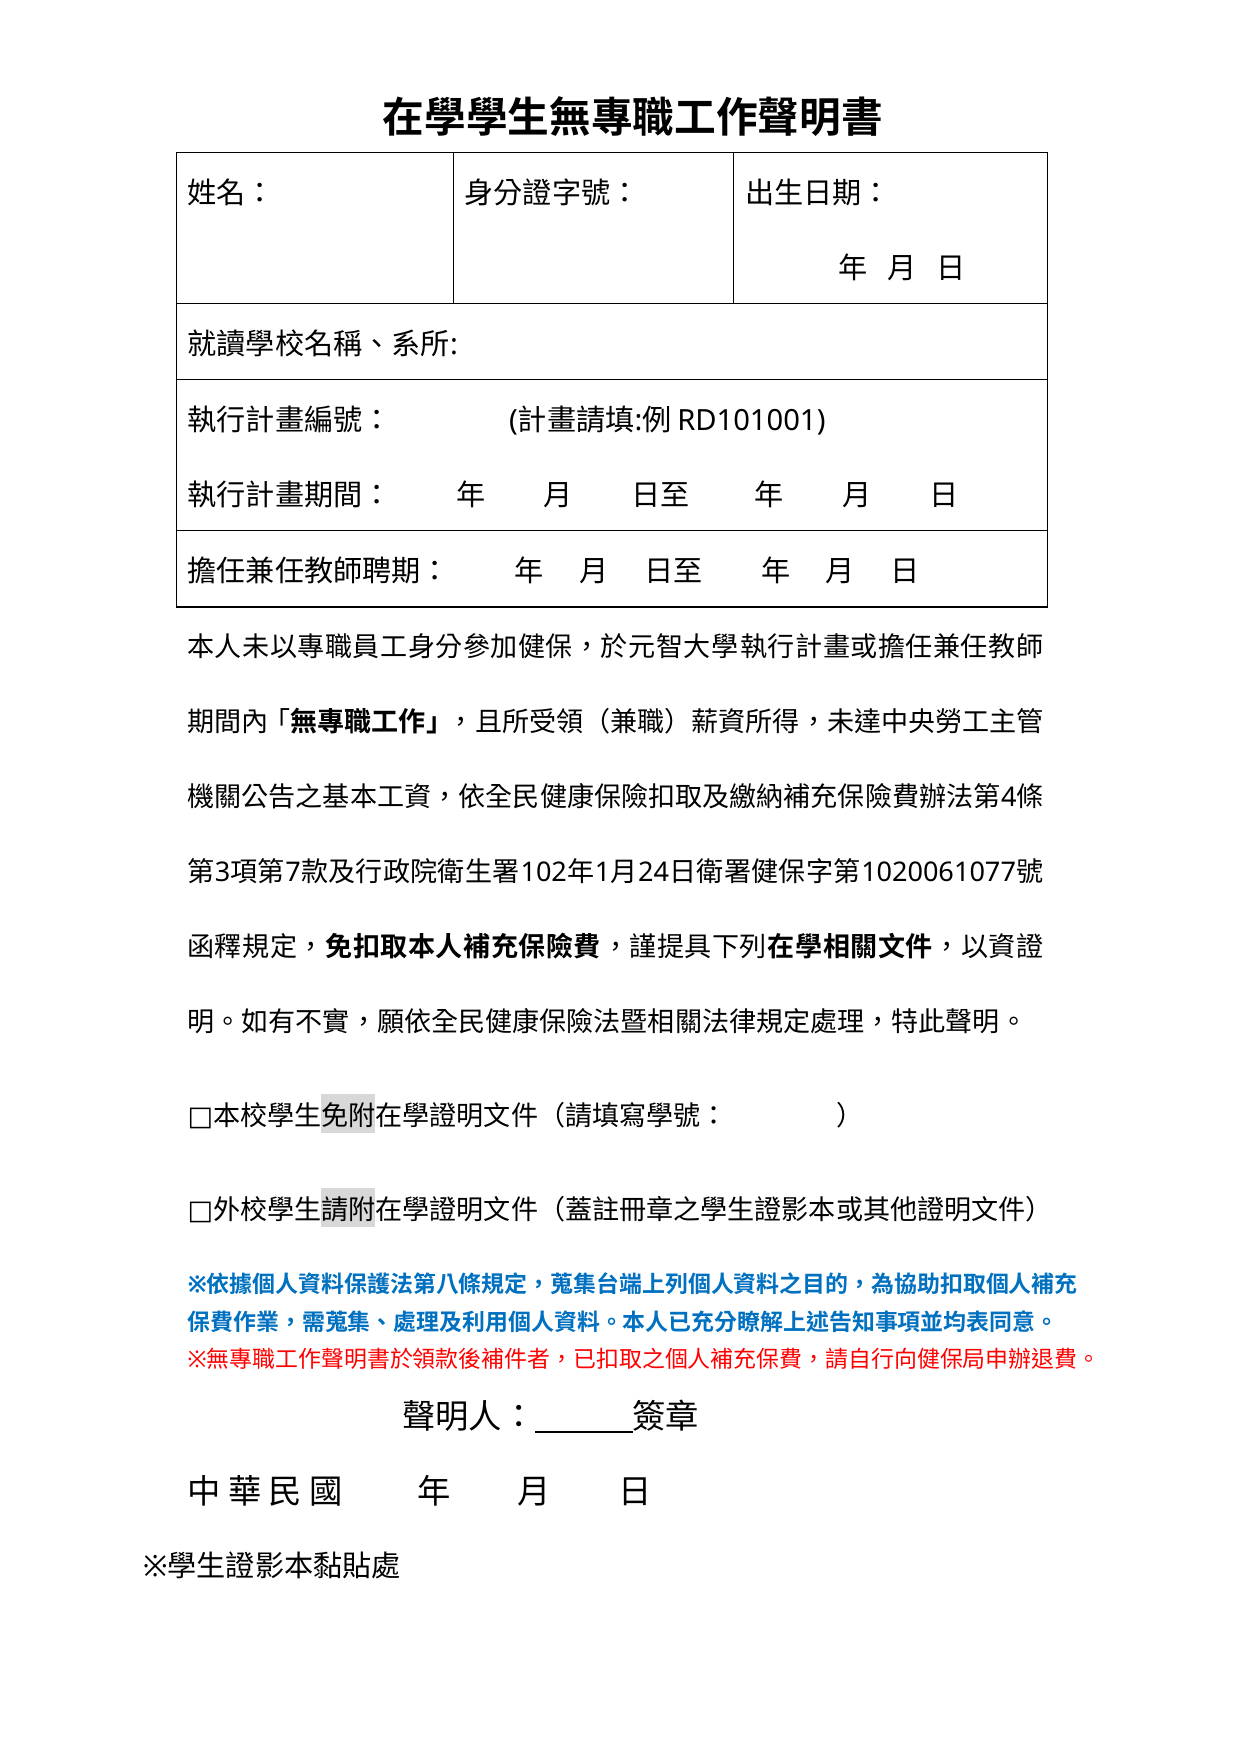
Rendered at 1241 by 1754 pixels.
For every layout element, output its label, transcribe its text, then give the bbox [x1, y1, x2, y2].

table_cell 就讀學校名稱、系所: [177, 304, 1047, 379]
text 在學學生無專職工作聲明書 [187, 77, 1078, 152]
text □本校學生免附在學證明文件（請填寫學號： ） [187, 1076, 1078, 1151]
table_header 姓名： [177, 153, 453, 303]
table_cell 擔任兼任教師聘期： 年 月 日至 年 月 日 [177, 531, 1047, 606]
text ※學生證影本黏貼處 [143, 1526, 1078, 1601]
table_header 身分證字號： [454, 153, 733, 303]
text 聲明人： 簽章 [187, 1376, 1078, 1451]
text ※無專職工作聲明書於領款後補件者，已扣取之個人補充保費，請自行向健保局申辦退費。 [187, 1339, 1078, 1376]
text 中 華 民 國 年 月 日 [187, 1451, 1078, 1526]
table_cell 執行計畫編號： (計畫請填:例RD101001) 執行計畫期間： 年 月 日至 年 月 日 [177, 380, 1047, 530]
text □外校學生請附在學證明文件（蓋註冊章之學生證影本或其他證明文件） [187, 1170, 1078, 1245]
table_header 出生日期： 年 月 日 [734, 153, 1047, 303]
text ※依據個人資料保護法第八條規定，蒐集台端上列個人資料之目的，為協助扣取個人補充保費作業，需蒐集、處理及利用個人資料。本人已充分瞭解上述告知事項並均表同意。 [187, 1264, 1078, 1339]
text 本人未以專職員工身分參加健保，於元智大學執行計畫或擔任兼任教師期間內「無專職工作」，且所受領（兼職）薪資所得，未達中央勞工主管機關公告之基本工資，依全民健康保險扣取及繳納補充保險費辦法第4條第3項第7款及行政院衛生署102年1月24日衛署健保字第1020061077號函釋規定，免扣取本人補充保險費，謹提具下列在學相關文件，以資證明。如有不實，願依全民健康保險法暨相關法律規定處理，特此聲明。 [187, 608, 1043, 1057]
